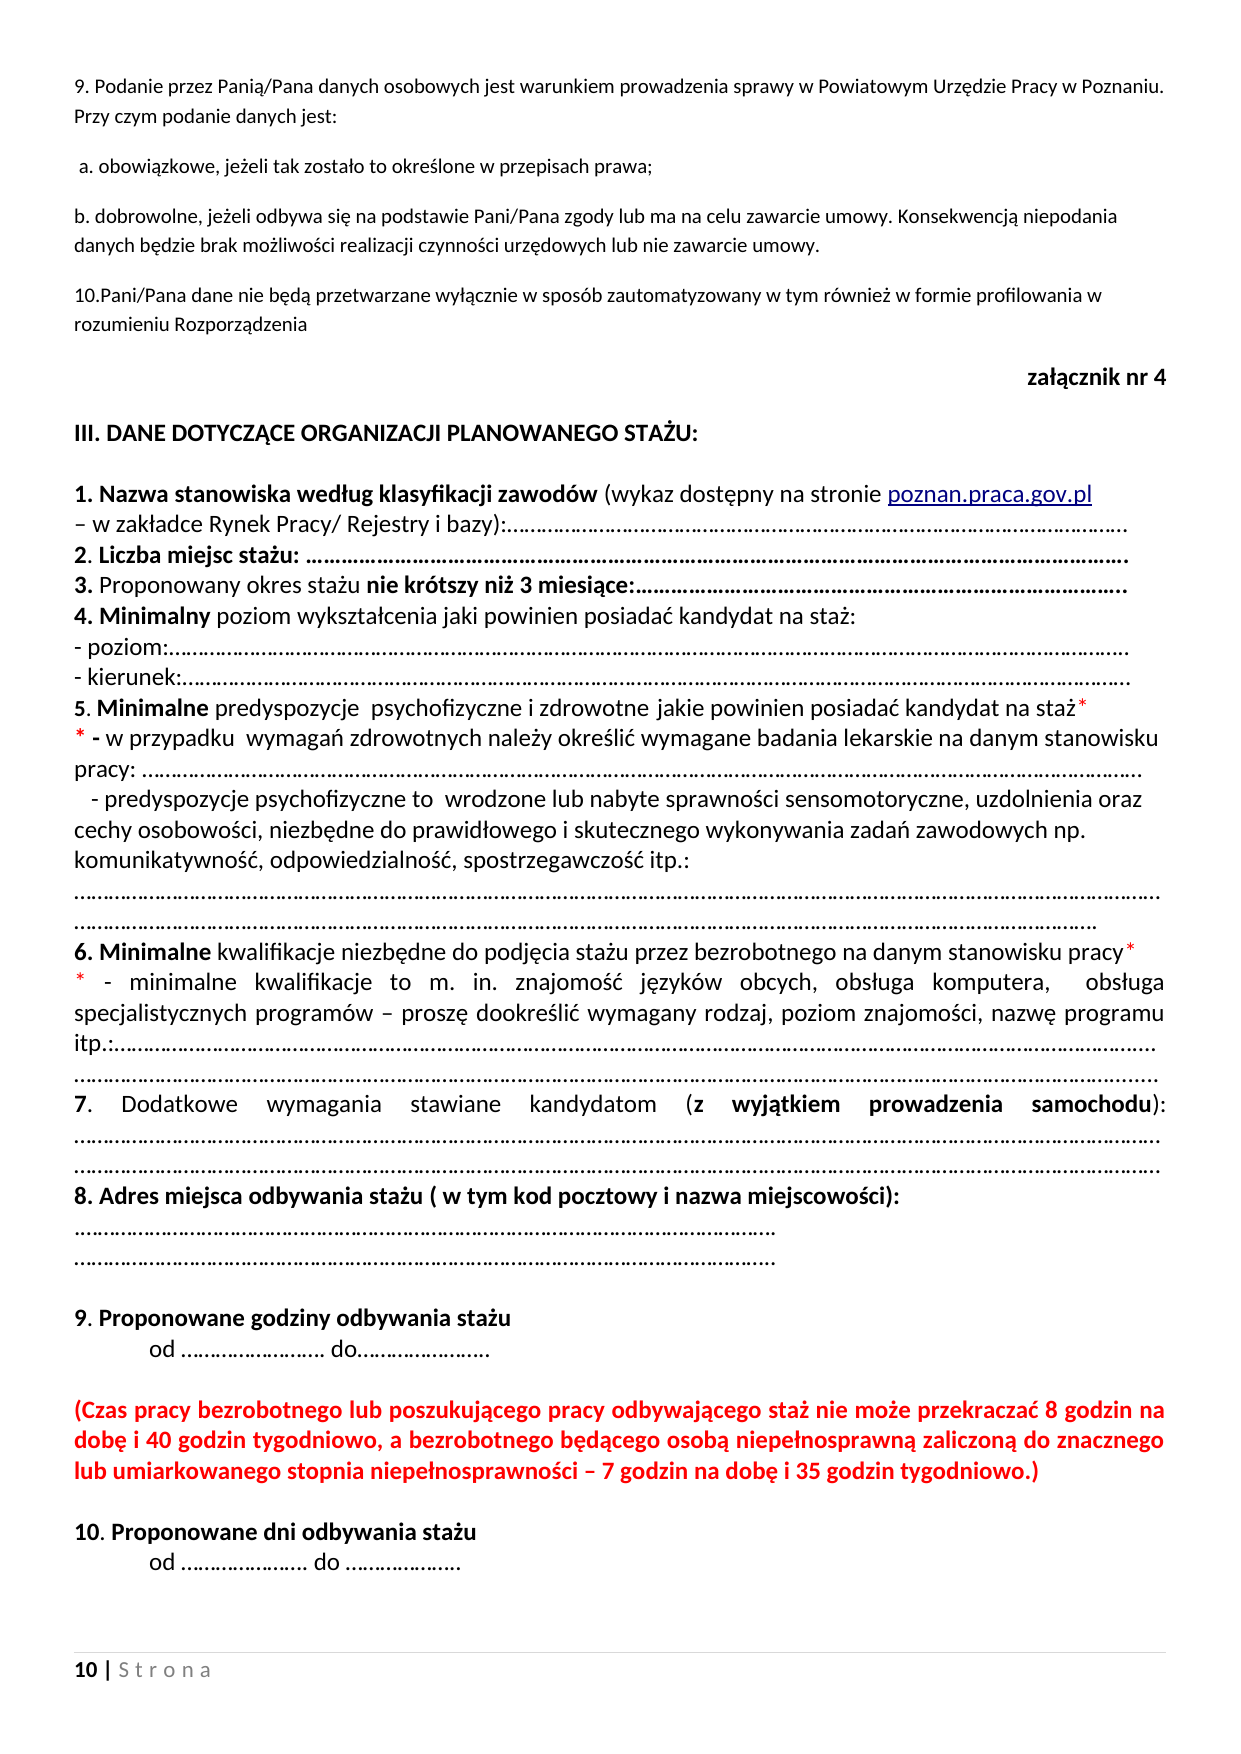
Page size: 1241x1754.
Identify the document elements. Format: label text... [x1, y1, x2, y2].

text 10.Pani/Pana dane nie będą przetwarzane wyłącznie w sposób zautomatyzowany w tym również w formie profilowania w rozumieniu Rozporządzenia [74, 282, 1166, 337]
text 9. Podanie przez Panią/Pana danych osobowych jest warunkiem prowadzenia sprawy w Powiatowym Urzędzie Pracy w Poznaniu. Przy czym podanie danych jest: [74, 74, 1166, 128]
text załącznik nr 4 [74, 361, 1166, 392]
text * - w przypadku wymagań zdrowotnych należy określić wymagane badania lekarskie na danym stanowisku pracy: ………………………………………………………………………………………………………………………………………………………… [74, 722, 1166, 783]
text b. dobrowolne, jeżeli odbywa się na podstawie Pani/Pana zgody lub ma na celu zawarcie umowy. Konsekwencją niepodania danych będzie brak możliwości realizacji czynności urzędowych lub nie zawarcie umowy. [74, 203, 1166, 257]
text 5. Minimalne predyspozycje psychofizyczne i zdrowotne jakie powinien posiadać kandydat na staż* [74, 692, 1166, 722]
text (Czas pracy bezrobotnego lub poszukującego pracy odbywającego staż nie może przekraczać 8 godzin na dobę i 40 godzin tygodniowo, a bezrobotnego będącego osobą niepełnosprawną zaliczoną do znacznego lub umiarkowanego stopnia niepełnosprawności – 7 godzin na dobę i 35 godzin tygodniowo.) [74, 1394, 1166, 1485]
text - predyspozycje psychofizyczne to wrodzone lub nabyte sprawności sensomotoryczne, uzdolnienia oraz cechy osobowości, niezbędne do prawidłowego i skutecznego wykonywania zadań zawodowych np. komunikatywność, odpowiedzialność, spostrzegawczość itp.:……………………………………………………………………………………………………………………………………………………………………………………………………………………………………………………………………………………………………………………………………. [74, 783, 1166, 936]
text 9. Proponowane godziny odbywania stażu [74, 1302, 1166, 1333]
text 10. Proponowane dni odbywania stażu [74, 1516, 1166, 1546]
text 1. Nazwa stanowiska według klasyfikacji zawodów (wykaz dostępny na stronie poznan.praca.gov.pl – w zakładce Rynek Pracy/ Rejestry i bazy):……………………………………………………………………………………………… [74, 478, 1166, 539]
text od …………………. do ……………….. [149, 1546, 1166, 1577]
text ………………………………………………………………………………………………………….. [74, 1241, 1166, 1272]
text 2. Liczba miejsc stażu: …………………………………………………………………………………………………………………………. [74, 539, 1166, 570]
text ………………………………………………………………………………………………………………………………………………………………........ [74, 1058, 1166, 1088]
text * - minimalne kwalifikacje to m. in. znajomość języków obcych, obsługa komputera, obsługa specjalistycznych programów – proszę dookreślić wymagany rodzaj, poziom znajomości, nazwę programu itp.:…………………………………………………………………………………………………………………………………………………………….... [74, 966, 1166, 1058]
text - poziom:………………………………………………………………………………………………………………………………………………….. [74, 631, 1166, 661]
text 3. Proponowany okres stażu nie krótszy niż 3 miesiące:……………………………………………………………………….. [74, 570, 1166, 600]
text 7. Dodatkowe wymagania stawiane kandydatom (z wyjątkiem prowadzenia samochodu): ……………………………………………………………………………………………………………………………………………………………………………………………………………………………………………………………………………………………………………………………………………… [74, 1088, 1166, 1180]
text 6. Minimalne kwalifikacje niezbędne do podjęcia stażu przez bezrobotnego na danym stanowisku pracy* [74, 936, 1166, 966]
text 8. Adres miejsca odbywania stażu ( w tym kod pocztowy i nazwa miejscowości): [74, 1180, 1166, 1211]
text .…………………………………………………………………………………………………………. [74, 1211, 1166, 1241]
text a. obowiązkowe, jeżeli tak zostało to określone w przepisach prawa; [74, 153, 1166, 178]
text III. DANE DOTYCZĄCE ORGANIZACJI PLANOWANEGO STAŻU: [74, 417, 1166, 448]
text - kierunek:………………………………………………………………………………………………………………………………………………… [74, 661, 1166, 692]
text 4. Minimalny poziom wykształcenia jaki powinien posiadać kandydat na staż: [74, 600, 1166, 631]
text od ……………………. do………………….. [149, 1333, 1166, 1363]
